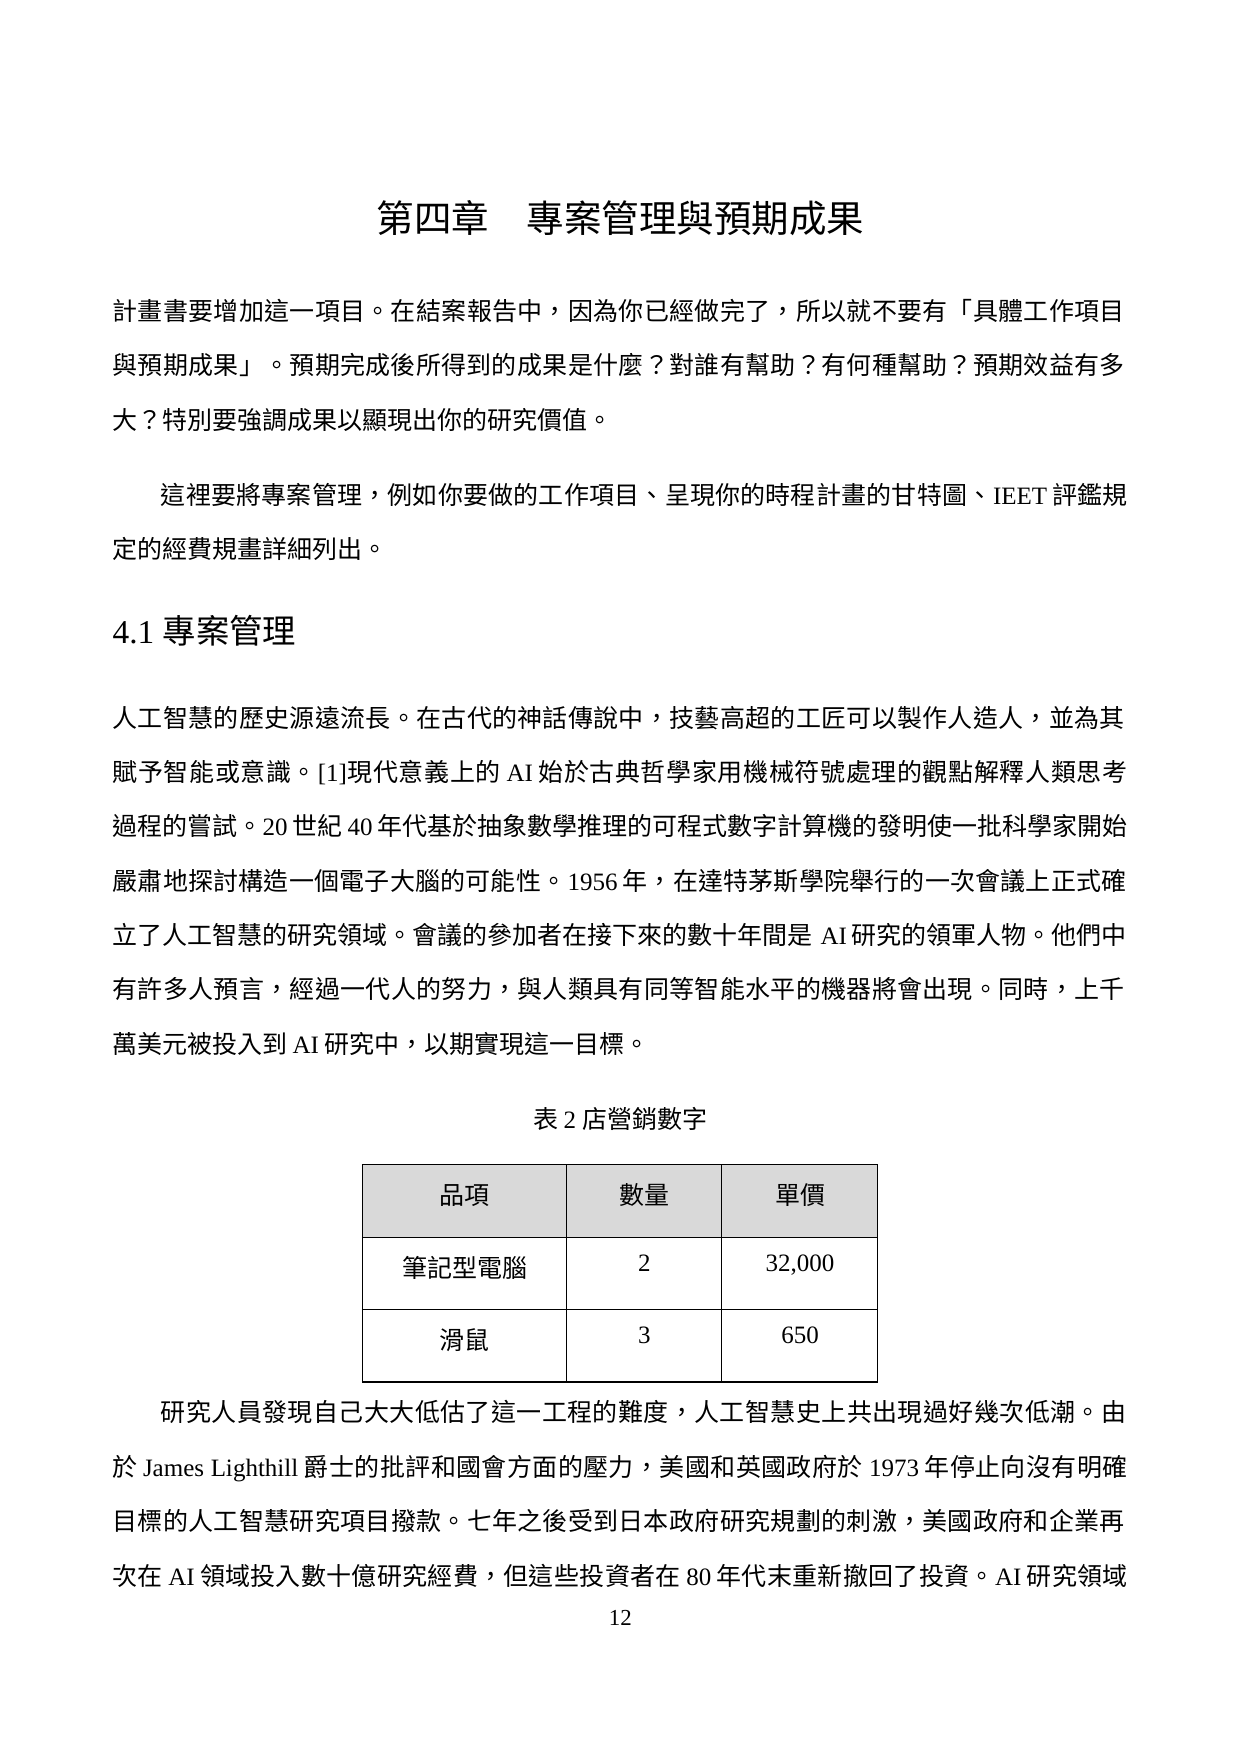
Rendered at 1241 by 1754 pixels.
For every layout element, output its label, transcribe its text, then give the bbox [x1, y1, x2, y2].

table_cell 3 [567, 1310, 721, 1381]
text 人工智慧的歷史源遠流長。在古代的神話傳說中，技藝高超的工匠可以製作人造人，並為其賦予智能或意識。[1]現代意義上的AI始於古典哲學家用機械符號處理的觀點解釋人類思考過程的嘗試。20世紀40年代基於抽象數學推理的可程式數字計算機的發明使一批科學家開始嚴肅地探討構造一個電子大腦的可能性。1956年，在達特茅斯學院舉行的一次會議上正式確立了人工智慧的研究領域。會議的參加者在接下來的數十年間是AI研究的領軍人物。他們中有許多人預言，經過一代人的努力，與人類具有同等智能水平的機器將會出現。同時，上千萬美元被投入到AI研究中，以期實現這一目標。 [112, 698, 1128, 1061]
table_cell 32,000 [722, 1238, 877, 1309]
table_header 品項 [363, 1165, 566, 1237]
table_cell 650 [722, 1310, 877, 1381]
subtitle 4.1 專案管理 [112, 605, 1128, 653]
table_cell 筆記型電腦 [363, 1238, 566, 1309]
text 表2 店營銷數字 [112, 1099, 1128, 1136]
text 這裡要將專案管理，例如你要做的工作項目、呈現你的時程計畫的甘特圖、IEET評鑑規定的經費規畫詳細列出。 [112, 475, 1128, 566]
table_header 單價 [722, 1165, 877, 1237]
text 研究人員發現自己大大低估了這一工程的難度，人工智慧史上共出現過好幾次低潮。由於James Lighthill爵士的批評和國會方面的壓力，美國和英國政府於1973年停止向沒有明確目標的人工智慧研究項目撥款。七年之後受到日本政府研究規劃的刺激，美國政府和企業再次在AI領域投入數十億研究經費，但這些投資者在80年代末重新撤回了投資。AI研究領域 [112, 1393, 1128, 1592]
table_cell 2 [567, 1238, 721, 1309]
table_cell 滑鼠 [363, 1310, 566, 1381]
text 計畫書要增加這一項目。在結案報告中，因為你已經做完了，所以就不要有「具體工作項目與預期成果」。預期完成後所得到的成果是什麼？對誰有幫助？有何種幫助？預期效益有多大？特別要強調成果以顯現出你的研究價值。 [112, 291, 1128, 436]
table_header 數量 [567, 1165, 721, 1237]
subtitle 第四章 專案管理與預期成果 [112, 189, 1128, 243]
